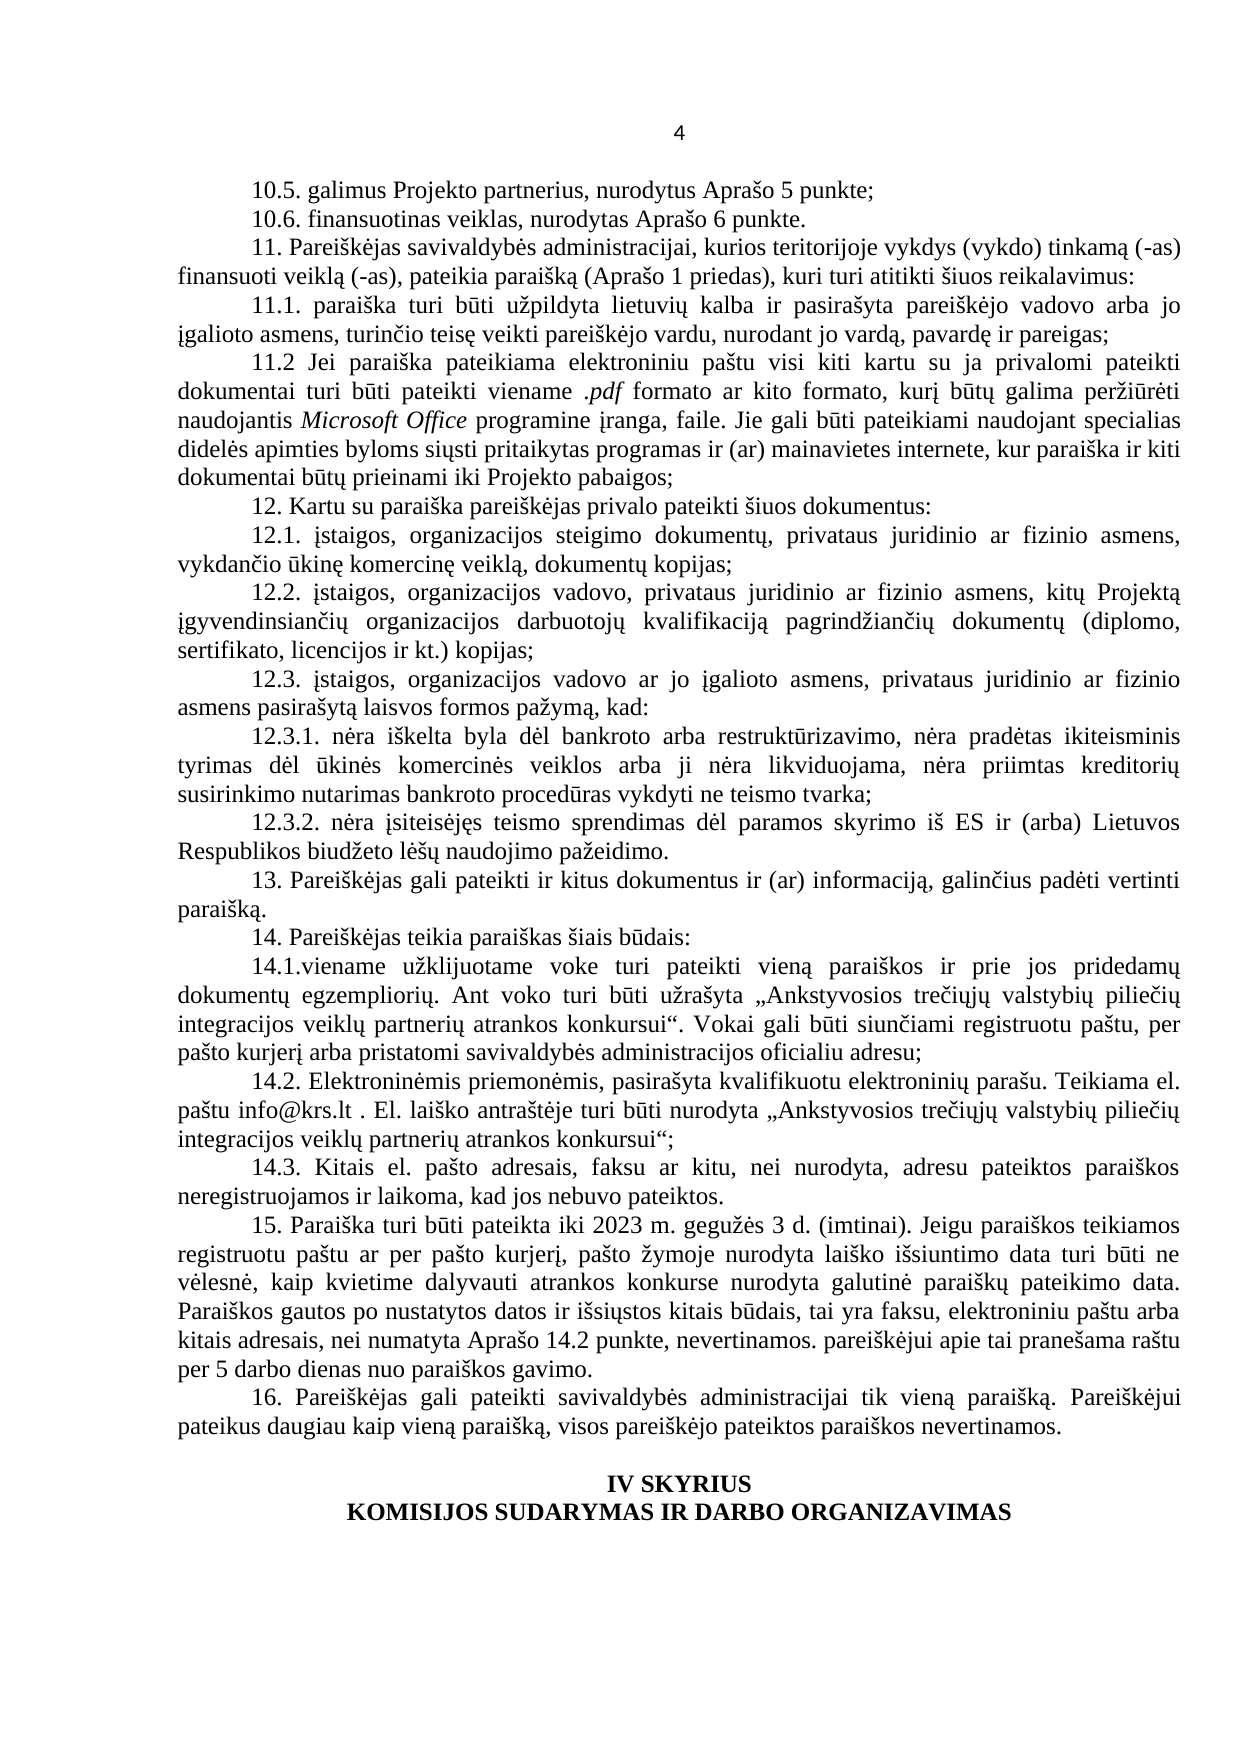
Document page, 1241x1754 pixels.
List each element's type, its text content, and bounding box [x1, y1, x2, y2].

text KOMISIJOS SUDARYMAS IR DARBO ORGANIZAVIMAS [177, 1497, 1181, 1526]
text 10.5. galimus Projekto partnerius, nurodytus Aprašo 5 punkte; [177, 175, 1181, 204]
text 12. Kartu su paraiška pareiškėjas privalo pateikti šiuos dokumentus: [177, 491, 1181, 520]
text 14.3. Kitais el. pašto adresais, faksu ar kitu, nei nurodyta, adresu pateiktos paraiškos neregistruojamos ir laikoma, kad jos nebuvo pateiktos. [177, 1152, 1181, 1210]
text 12.3.2. nėra įsiteisėjęs teismo sprendimas dėl paramos skyrimo iš ES ir (arba) Lietuvos Respublikos biudžeto lėšų naudojimo pažeidimo. [177, 807, 1181, 865]
text 11. Pareiškėjas savivaldybės administracijai, kurios teritorijoje vykdys (vykdo) tinkamą (‑as) finansuoti veiklą (-as), pateikia paraišką (Aprašo 1 priedas), kuri turi atitikti šiuos reikalavimus: [177, 232, 1181, 290]
text 12.1. įstaigos, organizacijos steigimo dokumentų, privataus juridinio ar fizinio asmens, vykdančio ūkinę komercinę veiklą, dokumentų kopijas; [177, 520, 1181, 577]
text 11.2 Jei paraiška pateikiama elektroniniu paštu visi kiti kartu su ja privalomi pateikti dokumentai turi būti pateikti viename .pdf formato ar kito formato, kurį būtų galima peržiūrėti naudojantis Microsoft Office programine įranga, faile. Jie gali būti pateikiami naudojant specialias didelės apimties byloms siųsti pritaikytas programas ir (ar) mainavietes internete, kur paraiška ir kiti dokumentai būtų prieinami iki Projekto pabaigos; [177, 347, 1181, 491]
text 10.6. finansuotinas veiklas, nurodytas Aprašo 6 punkte. [177, 204, 1181, 232]
text 12.2. įstaigos, organizacijos vadovo, privataus juridinio ar fizinio asmens, kitų Projektą įgyvendinsiančių organizacijos darbuotojų kvalifikaciją pagrindžiančių dokumentų (diplomo, sertifikato, licencijos ir kt.) kopijas; [177, 577, 1181, 664]
text 15. Paraiška turi būti pateikta iki 2023 m. gegužės 3 d. (imtinai). Jeigu paraiškos teikiamos registruotu paštu ar per pašto kurjerį, pašto žymoje nurodyta laiško išsiuntimo data turi būti ne vėlesnė, kaip kvietime dalyvauti atrankos konkurse nurodyta galutinė paraiškų pateikimo data. Paraiškos gautos po nustatytos datos ir išsiųstos kitais būdais, tai yra faksu, elektroniniu paštu arba kitais adresais, nei numatyta Aprašo 14.2 punkte, nevertinamos. pareiškėjui apie tai pranešama raštu per 5 darbo dienas nuo paraiškos gavimo. [177, 1210, 1181, 1382]
text 12.3. įstaigos, organizacijos vadovo ar jo įgalioto asmens, privataus juridinio ar fizinio asmens pasirašytą laisvos formos pažymą, kad: [177, 664, 1181, 721]
text 14.2. Elektroninėmis priemonėmis, pasirašyta kvalifikuotu elektroninių parašu. Teikiama el. paštu info@krs.lt . El. laiško antraštėje turi būti nurodyta „Ankstyvosios trečiųjų valstybių piliečių integracijos veiklų partnerių atrankos konkursui“; [177, 1066, 1181, 1152]
text 11.1. paraiška turi būti užpildyta lietuvių kalba ir pasirašyta pareiškėjo vadovo arba jo įgalioto asmens, turinčio teisę veikti pareiškėjo vardu, nurodant jo vardą, pavardę ir pareigas; [177, 290, 1181, 347]
text 14.1.viename užklijuotame voke turi pateikti vieną paraiškos ir prie jos pridedamų dokumentų egzempliorių. Ant voko turi būti užrašyta „Ankstyvosios trečiųjų valstybių piliečių integracijos veiklų partnerių atrankos konkursui“. Vokai gali būti siunčiami registruotu paštu, per pašto kurjerį arba pristatomi savivaldybės administracijos oficialiu adresu; [177, 951, 1181, 1066]
text 14. Pareiškėjas teikia paraiškas šiais būdais: [177, 922, 1181, 951]
text 16. Pareiškėjas gali pateikti savivaldybės administracijai tik vieną paraišką. Pareiškėjui pateikus daugiau kaip vieną paraišką, visos pareiškėjo pateiktos paraiškos nevertinamos. [177, 1382, 1181, 1440]
text 13. Pareiškėjas gali pateikti ir kitus dokumentus ir (ar) informaciją, galinčius padėti vertinti paraišką. [177, 865, 1181, 922]
text 12.3.1. nėra iškelta byla dėl bankroto arba restruktūrizavimo, nėra pradėtas ikiteisminis tyrimas dėl ūkinės komercinės veiklos arba ji nėra likviduojama, nėra priimtas kreditorių susirinkimo nutarimas bankroto procedūras vykdyti ne teismo tvarka; [177, 721, 1181, 807]
text IV SKYRIUS [177, 1469, 1181, 1497]
